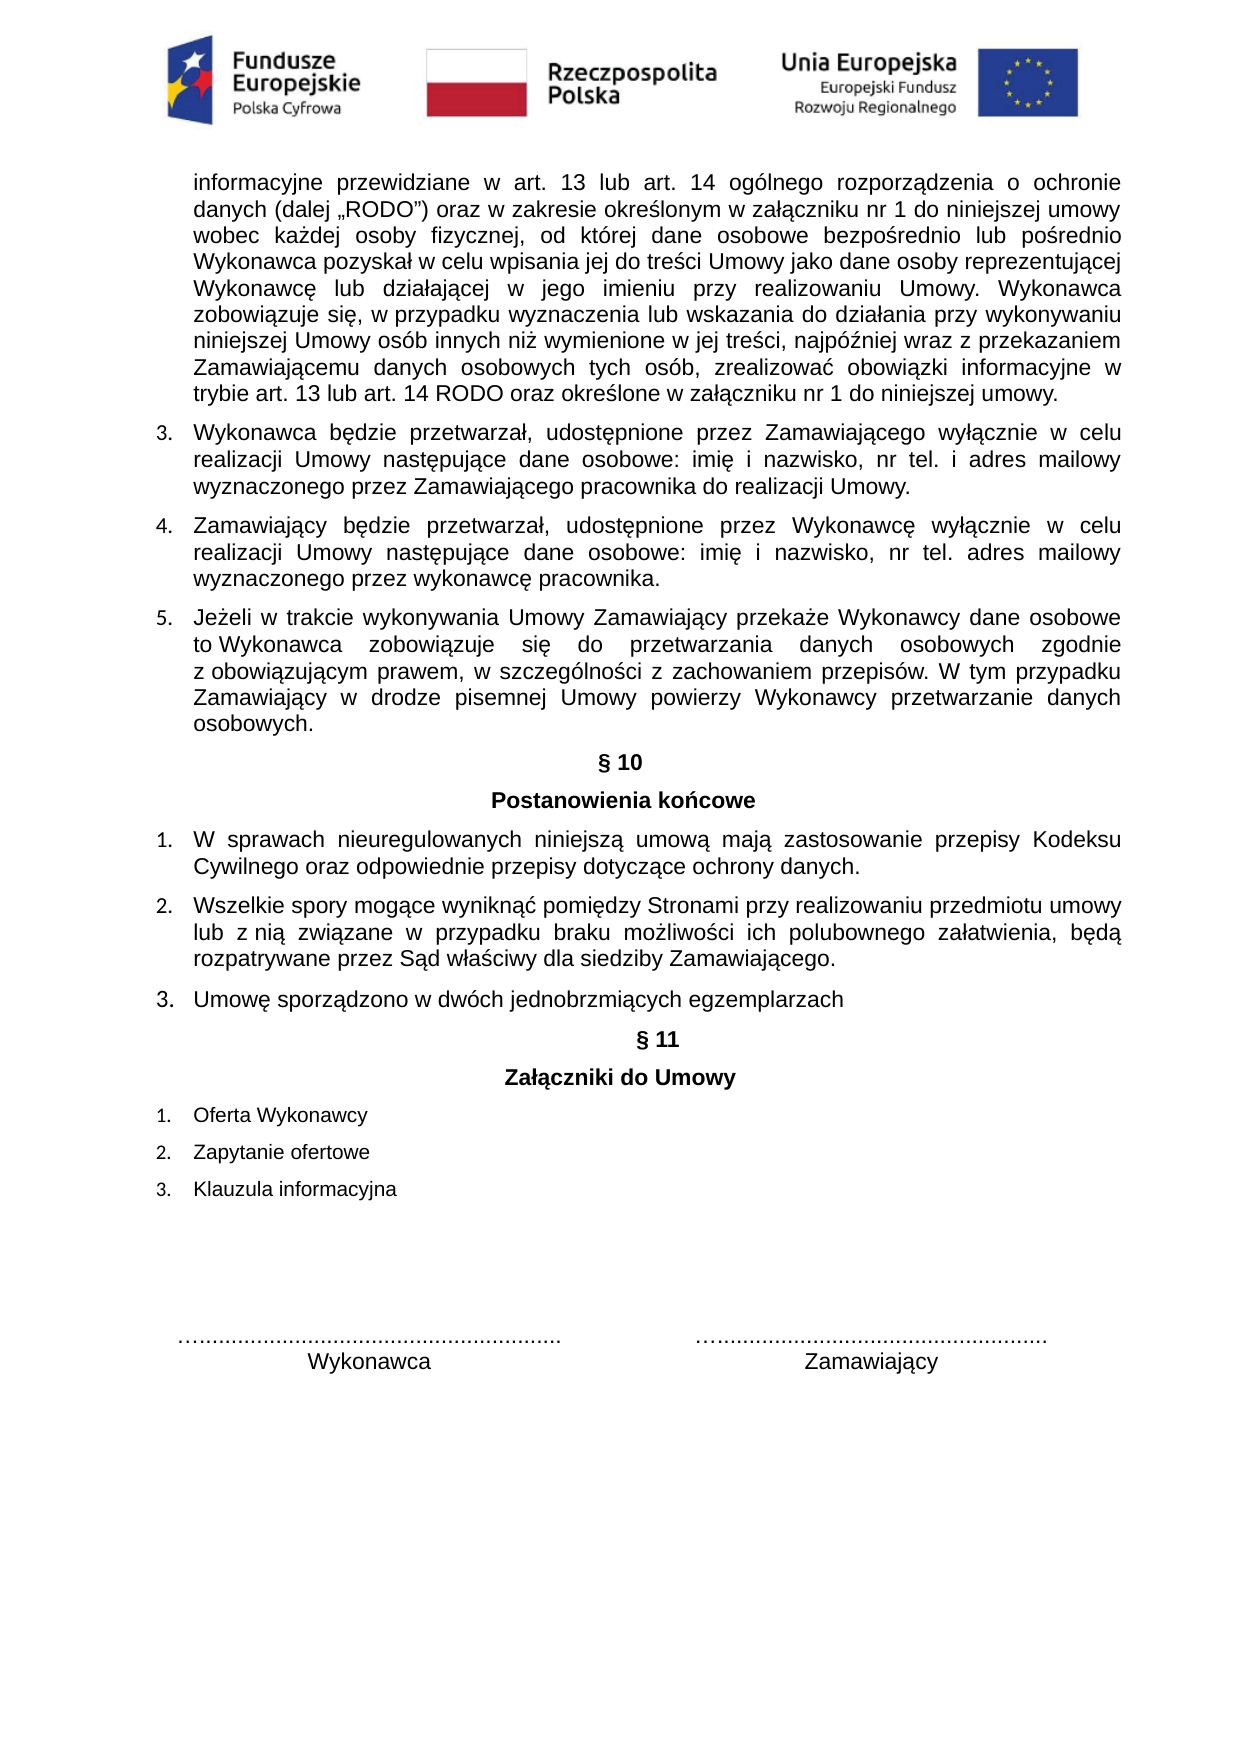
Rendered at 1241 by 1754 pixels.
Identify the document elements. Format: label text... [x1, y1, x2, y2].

list Oferta Wykonawcy [156, 1102, 1122, 1127]
list Wszelkie spory mogące wyniknąć pomiędzy Stronami przy realizowaniu przedmiotu umowy lub z nią związane w przypadku braku możliwości ich polubownego załatwienia, będą rozpatrywane przez Sąd właściwy dla siedziby Zamawiającego. [156, 891, 1122, 972]
list Zapytanie ofertowe [156, 1139, 1122, 1164]
list Zamawiający będzie przetwarzał, udostępnione przez Wykonawcę wyłącznie w celu realizacji Umowy następujące dane osobowe: imię i nazwisko, nr tel. adres mailowy wyznaczonego przez wykonawcę pracownika. [156, 511, 1122, 591]
list Klauzula informacyjna [156, 1176, 1122, 1202]
list Umowę sporządzono w dwóch jednobrzmiących egzemplarzach [156, 983, 1122, 1014]
list informacyjne przewidziane w art. 13 lub art. 14 ogólnego rozporządzenia o ochronie danych (dalej „RODO”) oraz w zakresie określonym w załączniku nr 1 do niniejszej umowy wobec każdej osoby fizycznej, od której dane osobowe bezpośrednio lub pośrednio Wykonawca pozyskał w celu wpisania jej do treści Umowy jako dane osoby reprezentującej Wykonawcę lub działającej w jego imieniu przy realizowaniu Umowy. Wykonawca zobowiązuje się, w przypadku wyznaczenia lub wskazania do działania przy wykonywaniu niniejszej Umowy osób innych niż wymienione w jej treści, najpóźniej wraz z przekazaniem Zamawiającemu danych osobowych tych osób, zrealizować obowiązki informacyjne w trybie art. 13 lub art. 14 RODO oraz określone w załączniku nr 1 do niniejszej umowy. [156, 170, 1122, 406]
text § 11 [193, 1026, 1122, 1052]
text Załączniki do Umowy [118, 1064, 1122, 1090]
list Wykonawca będzie przetwarzał, udostępnione przez Zamawiającego wyłącznie w celu realizacji Umowy następujące dane osobowe: imię i nazwisko, nr tel. i adres mailowy wyznaczonego przez Zamawiającego pracownika do realizacji Umowy. [156, 418, 1122, 499]
text Postanowienia końcowe [118, 787, 1122, 813]
text § 10 [118, 748, 1122, 775]
list Jeżeli w trakcie wykonywania Umowy Zamawiający przekaże Wykonawcy dane osobowe to Wykonawca zobowiązuje się do przetwarzania danych osobowych zgodnie z obowiązującym prawem, w szczególności z zachowaniem przepisów. W tym przypadku Zamawiający w drodze pisemnej Umowy powierzy Wykonawcy przetwarzanie danych osobowych. [156, 603, 1122, 737]
list W sprawach nieuregulowanych niniejszą umową mają zastosowanie przepisy Kodeksu Cywilnego oraz odpowiednie przepisy dotyczące ochrony danych. [156, 825, 1122, 879]
table_header …......................................................... Wykonawca [118, 1316, 620, 1380]
table_header ….................................................... Zamawiający [620, 1316, 1122, 1380]
